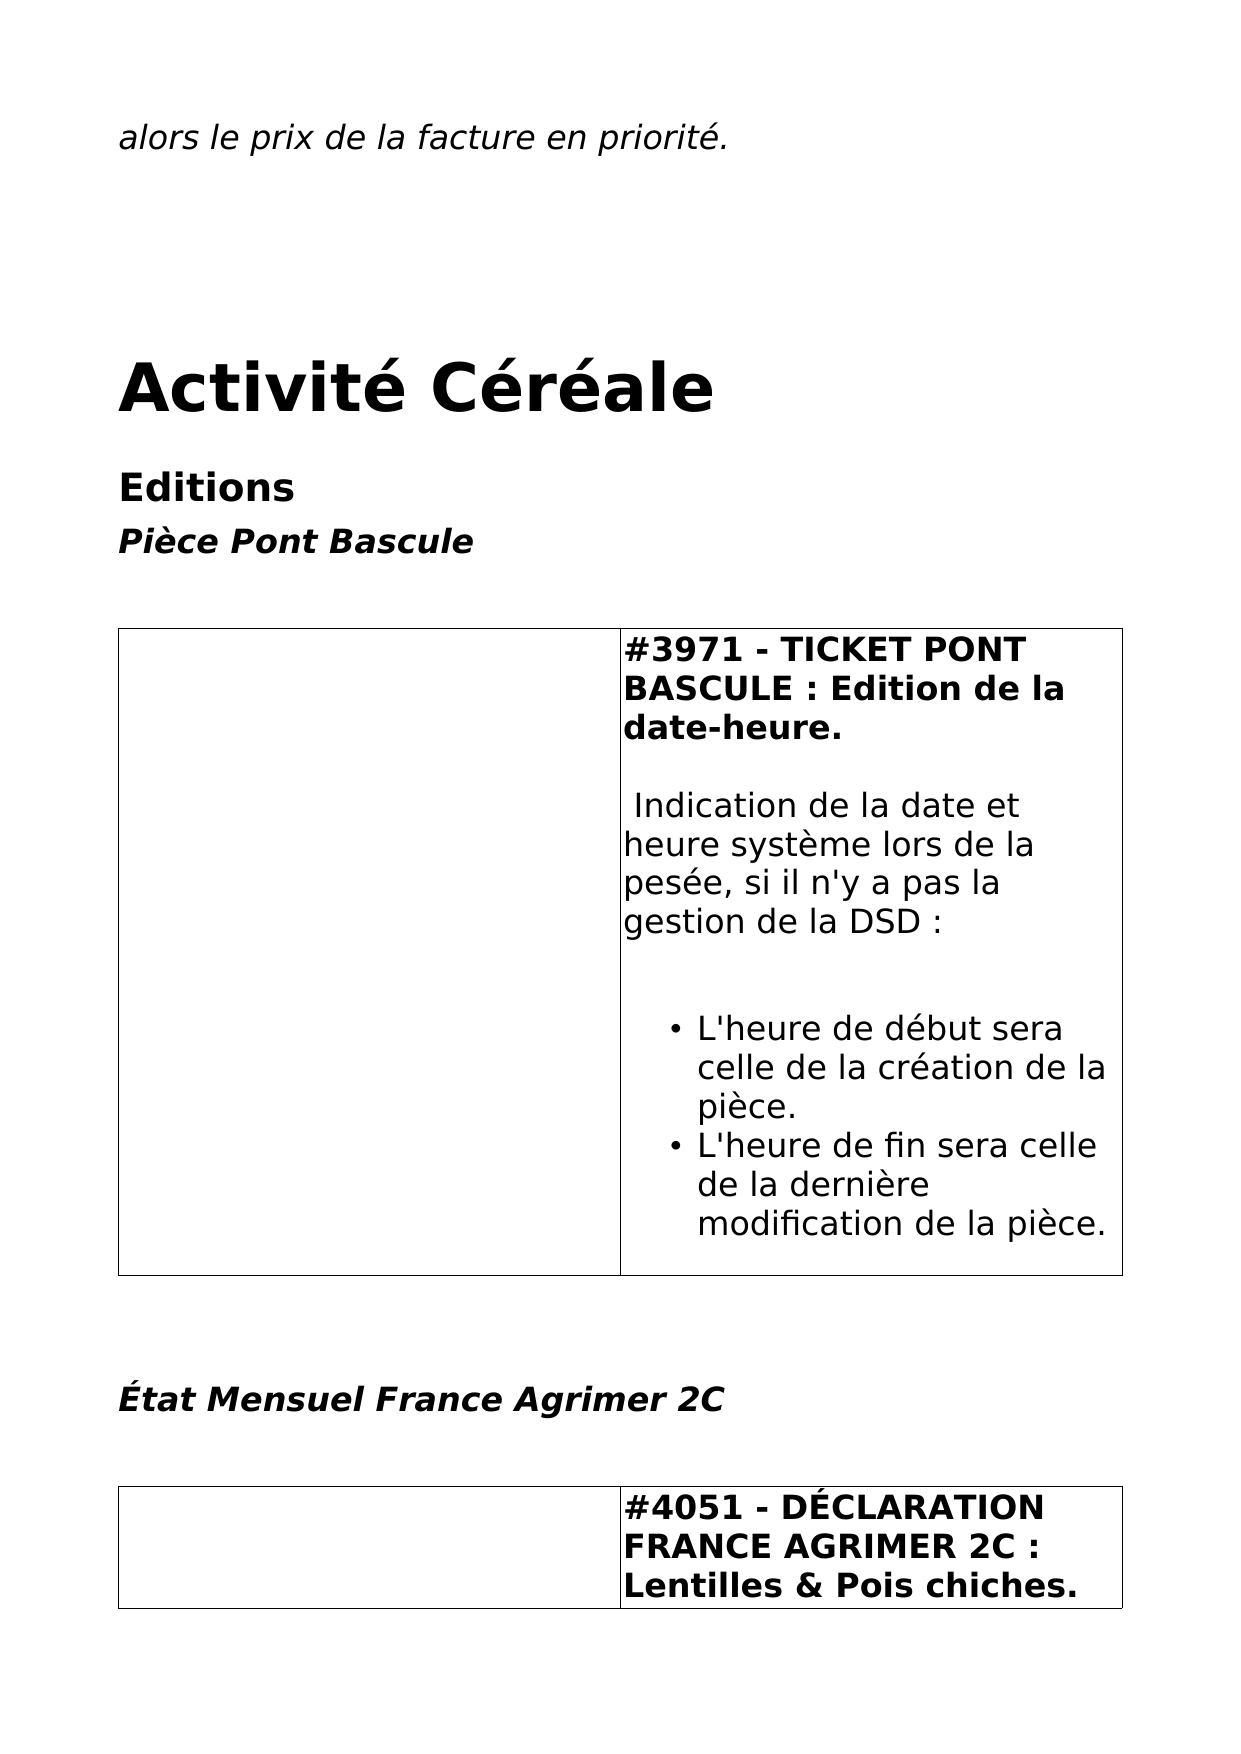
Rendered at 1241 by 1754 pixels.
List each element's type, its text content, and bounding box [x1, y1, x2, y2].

subtitle Activité Céréale [118, 350, 1122, 427]
text Pièce Pont Bascule [118, 523, 1122, 600]
table_header [119, 1487, 620, 1608]
table_header [119, 629, 620, 1275]
text État Mensuel France Agrimer 2C [118, 1381, 1122, 1458]
subtitle Editions [118, 465, 1122, 510]
table_header #4051 - DÉCLARATION FRANCE AGRIMER 2C : Lentilles & Pois chiches. [621, 1487, 1122, 1608]
text alors le prix de la facture en priorité. [118, 118, 1122, 312]
table_header #3971 - TICKET PONT BASCULE : Edition de la date-heure. Indication de la date et heure système lors de la pesée, si il n'y a pas la gestion de la DSD : L'heure de début sera celle de la création de la pièce. L'heure de fin sera celle de la dernière modification de la pièce. [621, 629, 1122, 1275]
